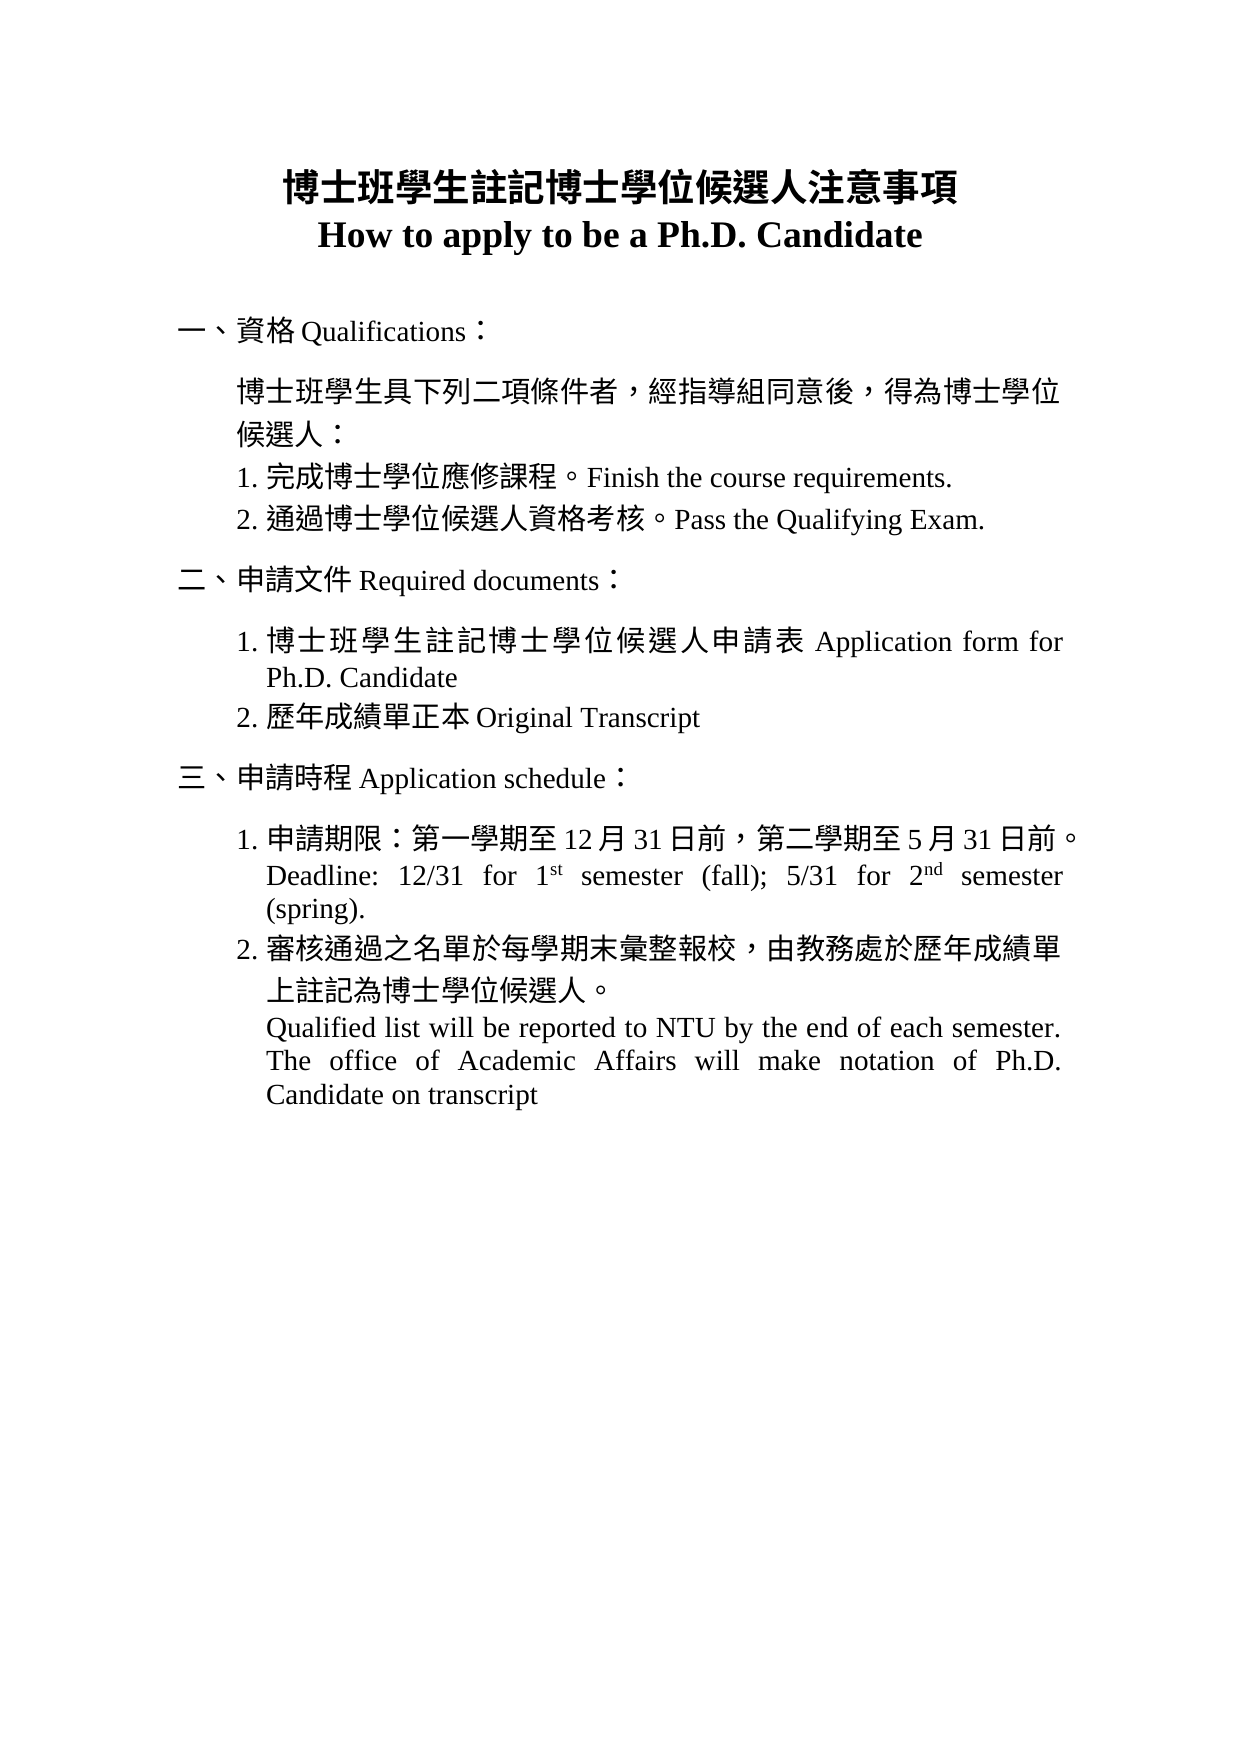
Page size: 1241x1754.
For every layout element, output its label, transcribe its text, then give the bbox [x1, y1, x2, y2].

text Deadline: 12/31 for 1st semester (fall); 5/31 for 2nd semester (spring). [266, 858, 1063, 925]
list 申請文件Required documents： [177, 557, 1063, 599]
text How to apply to be a Ph.D. Candidate [177, 212, 1063, 256]
list 完成博士學位應修課程。Finish the course requirements. [236, 453, 1063, 496]
list 申請期限：第一學期至12月31日前，第二學期至5月31日前。 [236, 816, 1063, 858]
text 博士班學生註記博士學位候選人注意事項 [177, 158, 1063, 212]
text Qualified list will be reported to NTU by the end of each semester. The office of Academic Affairs will make notation of Ph.D. Candidate on transcript [266, 1010, 1063, 1110]
list 歷年成績單正本Original Transcript [236, 694, 1063, 736]
list 通過博士學位候選人資格考核。Pass the Qualifying Exam. [236, 496, 1063, 538]
list 資格Qualifications： [177, 308, 1063, 350]
list 博士班學生註記博士學位候選人申請表Application form for Ph.D. Candidate [236, 618, 1063, 694]
text 博士班學生具下列二項條件者，經指導組同意後，得為博士學位候選人： [236, 369, 1063, 453]
list 申請時程Application schedule： [177, 755, 1063, 797]
list 審核通過之名單於每學期末彙整報校，由教務處於歷年成績單上註記為博士學位候選人。 [236, 925, 1063, 1010]
